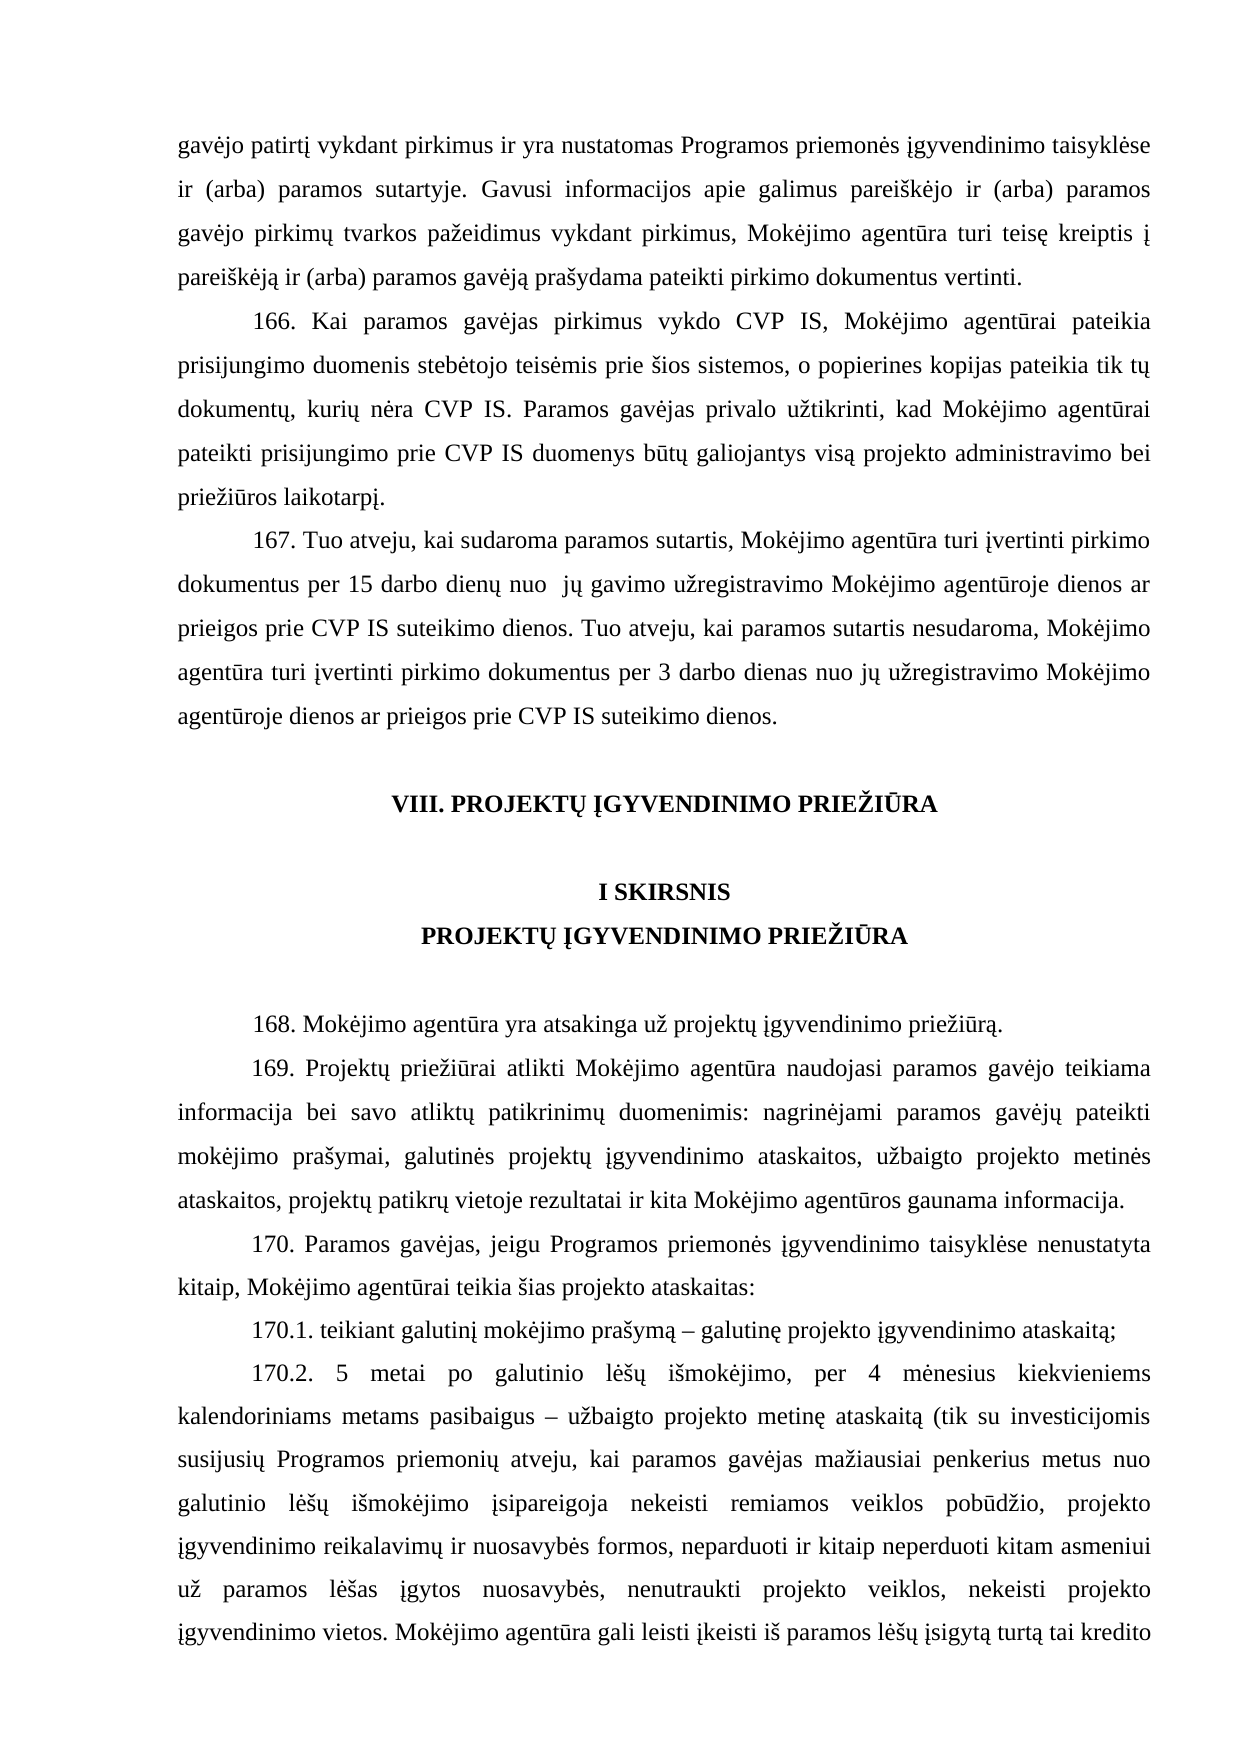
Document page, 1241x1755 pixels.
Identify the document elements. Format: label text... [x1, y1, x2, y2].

text 170. Paramos gavėjas, jeigu Programos priemonės įgyvendinimo taisyklėse nenustatyta kitaip, Mokėjimo agentūrai teikia šias projekto ataskaitas: [177, 1229, 1152, 1301]
text 169. Projektų priežiūrai atlikti Mokėjimo agentūra naudojasi paramos gavėjo teikiama informacija bei savo atliktų patikrinimų duomenimis: nagrinėjami paramos gavėjų pateikti mokėjimo prašymai, galutinės projektų įgyvendinimo ataskaitos, užbaigto projekto metinės ataskaitos, projektų patikrų vietoje rezultatai ir kita Mokėjimo agentūros gaunama informacija. [177, 1053, 1152, 1214]
text 166. Kai paramos gavėjas pirkimus vykdo CVP IS, Mokėjimo agentūrai pateikia prisijungimo duomenis stebėtojo teisėmis prie šios sistemos, o popierines kopijas pateikia tik tų dokumentų, kurių nėra CVP IS. Paramos gavėjas privalo užtikrinti, kad Mokėjimo agentūrai pateikti prisijungimo prie CVP IS duomenys būtų galiojantys visą projekto administravimo bei priežiūros laikotarpį. [177, 306, 1152, 510]
text I SKIRSNIS [177, 877, 1152, 906]
text VIII. PROJEKTŲ ĮGYVENDINIMO PRIEŽIŪRA [177, 789, 1152, 818]
text 170.2. 5 metai po galutinio lėšų išmokėjimo, per 4 mėnesius kiekvieniems kalendoriniams metams pasibaigus – užbaigto projekto metinę ataskaitą (tik su investicijomis susijusių Programos priemonių atveju, kai paramos gavėjas mažiausiai penkerius metus nuo galutinio lėšų išmokėjimo įsipareigoja nekeisti remiamos veiklos pobūdžio, projekto įgyvendinimo reikalavimų ir nuosavybės formos, neparduoti ir kitaip neperduoti kitam asmeniui už paramos lėšas įgytos nuosavybės, nenutraukti projekto veiklos, nekeisti projekto įgyvendinimo vietos. Mokėjimo agentūra gali leisti įkeisti iš paramos lėšų įsigytą turtą tai kredito [177, 1358, 1152, 1646]
text PROJEKTŲ ĮGYVENDINIMO PRIEŽIŪRA [177, 921, 1152, 950]
text gavėjo patirtį vykdant pirkimus ir yra nustatomas Programos priemonės įgyvendinimo taisyklėse ir (arba) paramos sutartyje. Gavusi informacijos apie galimus pareiškėjo ir (arba) paramos gavėjo pirkimų tvarkos pažeidimus vykdant pirkimus, Mokėjimo agentūra turi teisę kreiptis į pareiškėją ir (arba) paramos gavėją prašydama pateikti pirkimo dokumentus vertinti. [177, 130, 1152, 291]
text 168. Mokėjimo agentūra yra atsakinga už projektų įgyvendinimo priežiūrą. [177, 1009, 1152, 1038]
text 170.1. teikiant galutinį mokėjimo prašymą – galutinę projekto įgyvendinimo ataskaitą; [177, 1315, 1152, 1344]
text 167. Tuo atveju, kai sudaroma paramos sutartis, Mokėjimo agentūra turi įvertinti pirkimo dokumentus per 15 darbo dienų nuo jų gavimo užregistravimo Mokėjimo agentūroje dienos ar prieigos prie CVP IS suteikimo dienos. Tuo atveju, kai paramos sutartis nesudaroma, Mokėjimo agentūra turi įvertinti pirkimo dokumentus per 3 darbo dienas nuo jų užregistravimo Mokėjimo agentūroje dienos ar prieigos prie CVP IS suteikimo dienos. [177, 526, 1152, 730]
